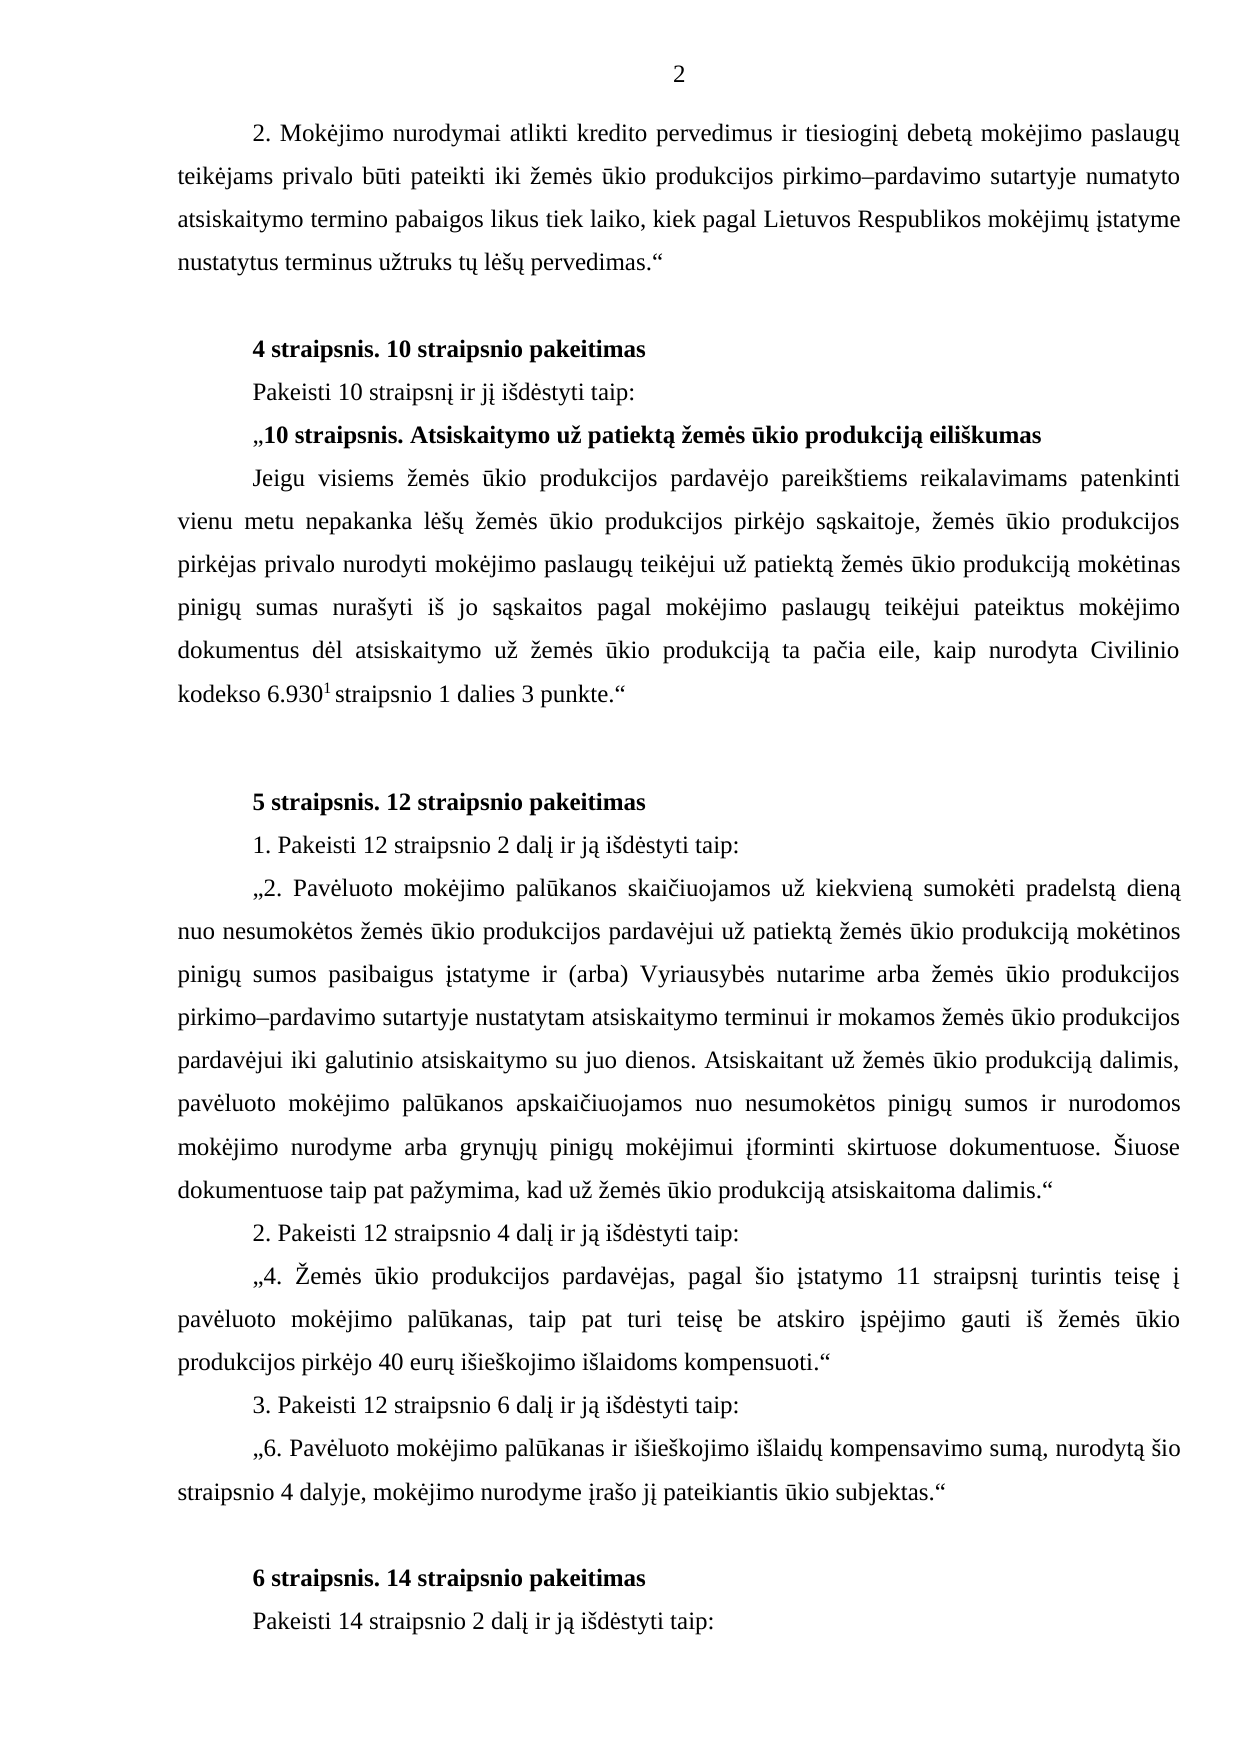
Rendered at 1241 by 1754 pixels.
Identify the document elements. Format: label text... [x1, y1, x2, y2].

text „2. Pavėluoto mokėjimo palūkanos skaičiuojamos už kiekvieną sumokėti pradelstą dieną nuo nesumokėtos žemės ūkio produkcijos pardavėjui už patiektą žemės ūkio produkciją mokėtinos pinigų sumos pasibaigus įstatyme ir (arba) Vyriausybės nutarime arba žemės ūkio produkcijos pirkimo–pardavimo sutartyje nustatytam atsiskaitymo terminui ir mokamos žemės ūkio produkcijos pardavėjui iki galutinio atsiskaitymo su juo dienos. Atsiskaitant už žemės ūkio produkciją dalimis, pavėluoto mokėjimo palūkanos apskaičiuojamos nuo nesumokėtos pinigų sumos ir nurodomos mokėjimo nurodyme arba grynųjų pinigų mokėjimui įforminti skirtuose dokumentuose. Šiuose dokumentuose taip pat pažymima, kad už žemės ūkio produkciją atsiskaitoma dalimis.“ [177, 873, 1181, 1203]
text „10 straipsnis. Atsiskaitymo už patiektą žemės ūkio produkciją eiliškumas [177, 420, 1181, 449]
text 2. Mokėjimo nurodymai atlikti kredito pervedimus ir tiesioginį debetą mokėjimo paslaugų teikėjams privalo būti pateikti iki žemės ūkio produkcijos pirkimo–pardavimo sutartyje numatyto atsiskaitymo termino pabaigos likus tiek laiko, kiek pagal Lietuvos Respublikos mokėjimų įstatyme nustatytus terminus užtruks tų lėšų pervedimas.“ [177, 118, 1181, 276]
text „4. Žemės ūkio produkcijos pardavėjas, pagal šio įstatymo 11 straipsnį turintis teisę į pavėluoto mokėjimo palūkanas, taip pat turi teisę be atskiro įspėjimo gauti iš žemės ūkio produkcijos pirkėjo 40 eurų išieškojimo išlaidoms kompensuoti.“ [177, 1261, 1181, 1376]
text 4 straipsnis. 10 straipsnio pakeitimas [177, 334, 1181, 362]
text Jeigu visiems žemės ūkio produkcijos pardavėjo pareikštiems reikalavimams patenkinti vienu metu nepakanka lėšų žemės ūkio produkcijos pirkėjo sąskaitoje, žemės ūkio produkcijos pirkėjas privalo nurodyti mokėjimo paslaugų teikėjui už patiektą žemės ūkio produkciją mokėtinas pinigų sumas nurašyti iš jo sąskaitos pagal mokėjimo paslaugų teikėjui pateiktus mokėjimo dokumentus dėl atsiskaitymo už žemės ūkio produkciją ta pačia eile, kaip nurodyta Civilinio kodekso 6.9301 straipsnio 1 dalies 3 punkte.“ [177, 463, 1181, 707]
text 2. Pakeisti 12 straipsnio 4 dalį ir ją išdėstyti taip: [177, 1218, 1181, 1247]
text 5 straipsnis. 12 straipsnio pakeitimas [177, 787, 1181, 815]
text 3. Pakeisti 12 straipsnio 6 dalį ir ją išdėstyti taip: [177, 1390, 1181, 1419]
text 1. Pakeisti 12 straipsnio 2 dalį ir ją išdėstyti taip: [177, 830, 1181, 858]
text Pakeisti 14 straipsnio 2 dalį ir ją išdėstyti taip: [177, 1606, 1181, 1635]
text Pakeisti 10 straipsnį ir jį išdėstyti taip: [177, 377, 1181, 406]
text 6 straipsnis. 14 straipsnio pakeitimas [252, 1563, 1181, 1592]
text „6. Pavėluoto mokėjimo palūkanas ir išieškojimo išlaidų kompensavimo sumą, nurodytą šio straipsnio 4 dalyje, mokėjimo nurodyme įrašo jį pateikiantis ūkio subjektas.“ [177, 1433, 1181, 1505]
